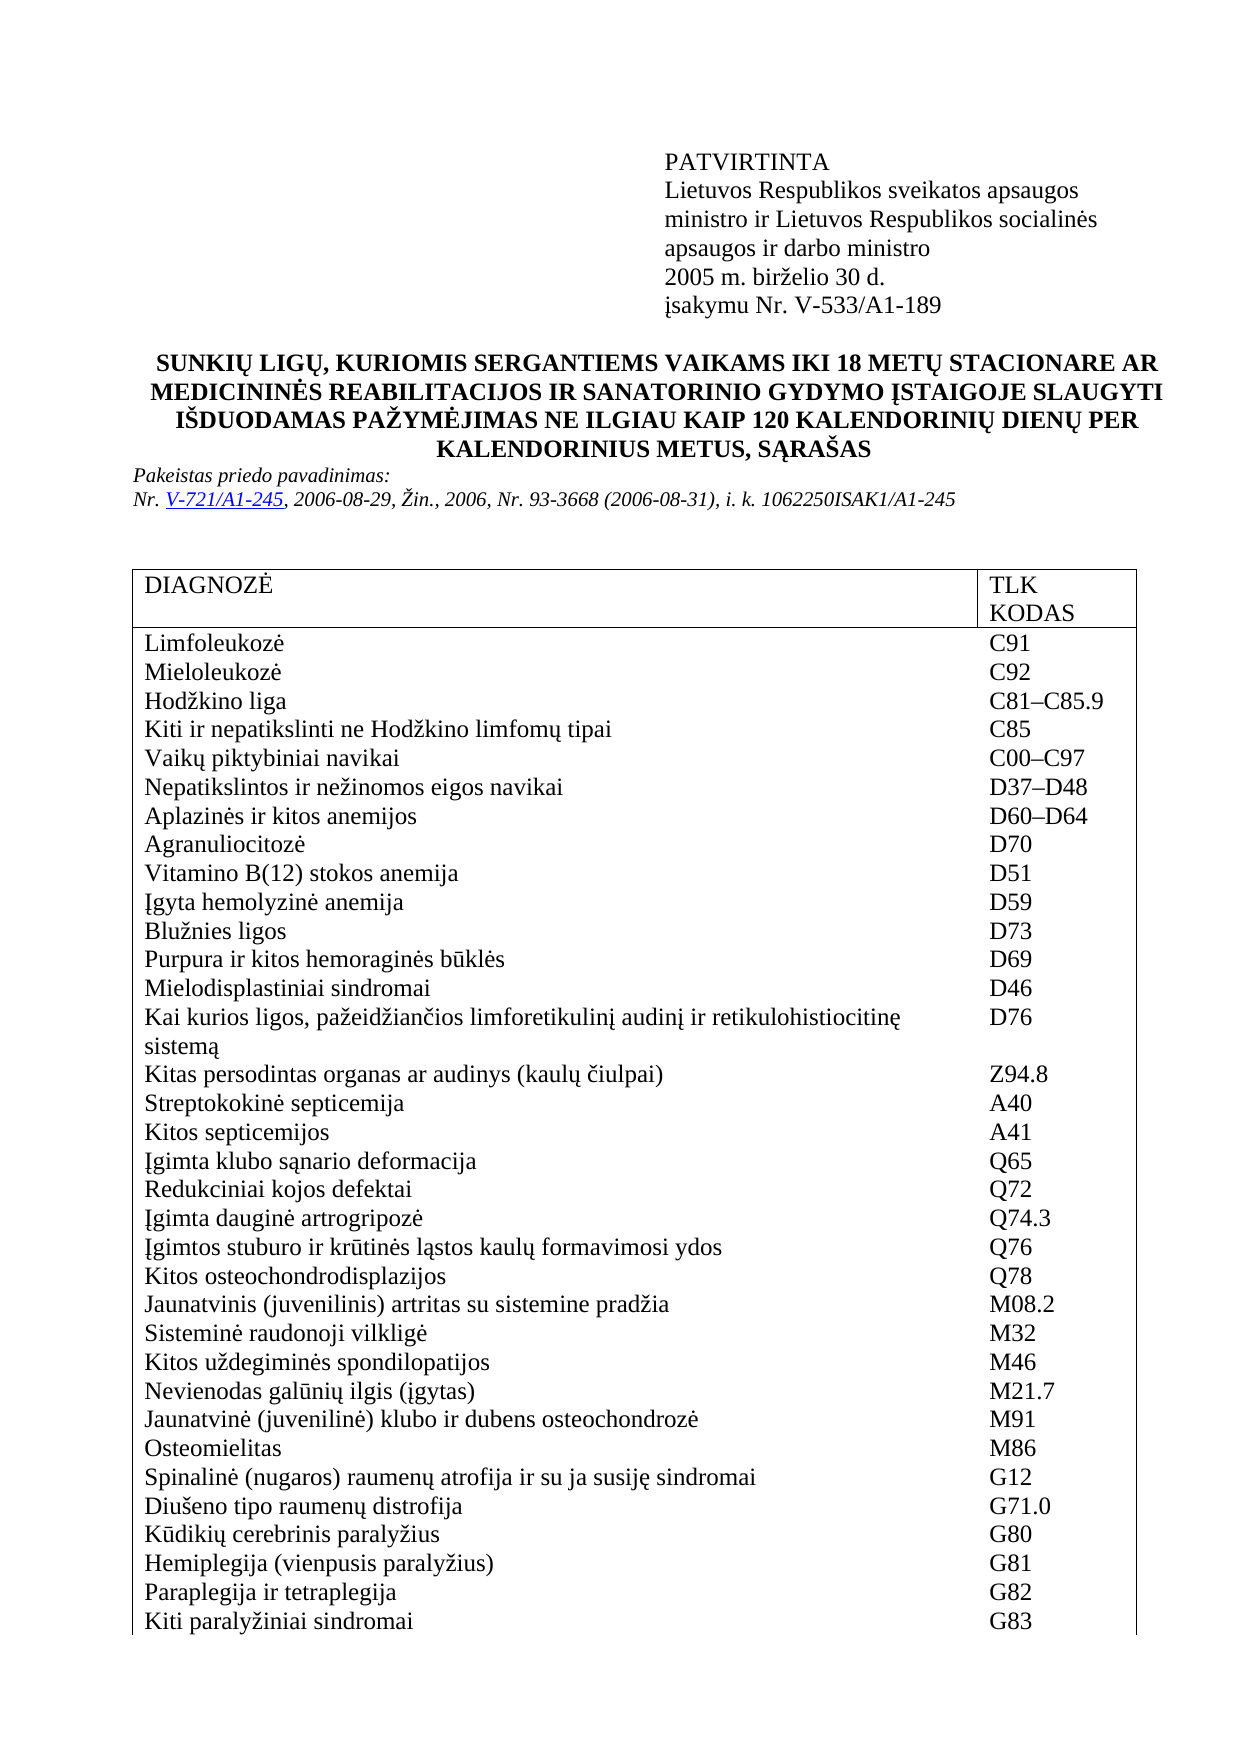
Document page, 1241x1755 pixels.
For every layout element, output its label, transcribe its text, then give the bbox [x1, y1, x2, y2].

table_cell Q65 [978, 1146, 1136, 1174]
table_cell M08.2 [978, 1290, 1136, 1318]
text SUNKIŲ LIGŲ, KURIOMIS SERGANTIEMS VAIKAMS IKI 18 METŲ STACIONARE AR MEDICININĖS REABILITACIJOS IR SANATORINIO GYDYMO ĮSTAIGOJE SLAUGYTI IŠDUODAMAS PAŽYMĖJIMAS NE ILGIAU KAIP 120 KALENDORINIŲ DIENŲ PER KALENDORINIUS METUS, SĄRAŠAS [133, 348, 1181, 463]
table_cell C00–C97 [978, 743, 1136, 772]
table_cell Hodžkino liga [133, 686, 978, 714]
table_cell C81–C85.9 [978, 686, 1136, 714]
table_cell M91 [978, 1405, 1136, 1433]
table_cell Vaikų piktybiniai navikai [133, 743, 978, 772]
table_cell Q78 [978, 1261, 1136, 1289]
table_cell C92 [978, 657, 1136, 686]
table_cell Q76 [978, 1232, 1136, 1261]
table_cell Kai kurios ligos, pažeidžiančios limforetikulinį audinį ir retikulohistiocitinę sistemą [133, 1002, 978, 1059]
table_cell Kitos uždegiminės spondilopatijos [133, 1347, 978, 1376]
table_cell Q74.3 [978, 1203, 1136, 1232]
table_cell Įgimta dauginė artrogripozė [133, 1203, 978, 1232]
table_cell D59 [978, 887, 1136, 916]
table_cell M46 [978, 1347, 1136, 1376]
text Nr. V-721/A1-245, 2006-08-29, Žin., 2006, Nr. 93-3668 (2006-08-31), i. k. 1062250ISAK1/A1-245 [133, 487, 1181, 511]
table_cell Redukciniai kojos defektai [133, 1175, 978, 1203]
table_cell G71.0 [978, 1491, 1136, 1519]
table_cell D60–D64 [978, 801, 1136, 829]
table_cell Blužnies ligos [133, 916, 978, 944]
table_cell Streptokokinė septicemija [133, 1088, 978, 1117]
table_cell M21.7 [978, 1376, 1136, 1404]
table_cell G12 [978, 1462, 1136, 1491]
table_cell C85 [978, 715, 1136, 743]
text Pakeistas priedo pavadinimas: [133, 463, 1181, 487]
table_cell D76 [978, 1002, 1136, 1059]
table_cell C91 [978, 628, 1136, 657]
table_cell Purpura ir kitos hemoraginės būklės [133, 945, 978, 973]
table_cell Vitamino B(12) stokos anemija [133, 858, 978, 887]
table_cell Įgimtos stuburo ir krūtinės ląstos kaulų formavimosi ydos [133, 1232, 978, 1261]
table_header DIAGNOZĖ [133, 570, 977, 627]
table_cell D69 [978, 945, 1136, 973]
table_cell M86 [978, 1433, 1136, 1462]
table_cell Aplazinės ir kitos anemijos [133, 801, 978, 829]
table_cell Hemiplegija (vienpusis paralyžius) [133, 1548, 978, 1577]
table_cell D70 [978, 830, 1136, 858]
table_cell Nevienodas galūnių ilgis (įgytas) [133, 1376, 978, 1404]
text apsaugos ir darbo ministro [133, 233, 1181, 262]
table_cell A41 [978, 1117, 1136, 1146]
table_cell G81 [978, 1548, 1136, 1577]
text įsakymu Nr. V-533/A1-189 [133, 291, 1181, 319]
text ministro ir Lietuvos Respublikos socialinės [133, 204, 1181, 233]
table_cell D37–D48 [978, 772, 1136, 801]
table_cell Limfoleukozė [133, 628, 978, 657]
table_cell Q72 [978, 1175, 1136, 1203]
table_cell Nepatikslintos ir nežinomos eigos navikai [133, 772, 978, 801]
table_cell Jaunatvinis (juvenilinis) artritas su sistemine pradžia [133, 1290, 978, 1318]
table_cell Mielodisplastiniai sindromai [133, 973, 978, 1002]
table_cell Kiti ir nepatikslinti ne Hodžkino limfomų tipai [133, 715, 978, 743]
table_cell Diušeno tipo raumenų distrofija [133, 1491, 978, 1519]
table_cell D51 [978, 858, 1136, 887]
table_cell D73 [978, 916, 1136, 944]
table_cell M32 [978, 1318, 1136, 1347]
table_cell A40 [978, 1088, 1136, 1117]
table_cell Paraplegija ir tetraplegija [133, 1577, 978, 1606]
table_cell Kitas persodintas organas ar audinys (kaulų čiulpai) [133, 1060, 978, 1088]
table_cell Įgimta klubo sąnario deformacija [133, 1146, 978, 1174]
table_cell Kitos osteochondrodisplazijos [133, 1261, 978, 1289]
table_cell Agranuliocitozė [133, 830, 978, 858]
table_cell Mieloleukozė [133, 657, 978, 686]
table_cell Kitos septicemijos [133, 1117, 978, 1146]
table_cell D46 [978, 973, 1136, 1002]
table_cell Spinalinė (nugaros) raumenų atrofija ir su ja susiję sindromai [133, 1462, 978, 1491]
text 2005 m. birželio 30 d. [133, 262, 1181, 291]
table_cell Z94.8 [978, 1060, 1136, 1088]
table_cell Osteomielitas [133, 1433, 978, 1462]
table_cell Jaunatvinė (juvenilinė) klubo ir dubens osteochondrozė [133, 1405, 978, 1433]
table_cell Kūdikių cerebrinis paralyžius [133, 1520, 978, 1548]
text Lietuvos Respublikos sveikatos apsaugos [133, 176, 1181, 204]
table_cell Sisteminė raudonoji vilkligė [133, 1318, 978, 1347]
table_header TLK KODAS [978, 570, 1136, 627]
table_cell G83 [978, 1606, 1136, 1634]
table_cell Kiti paralyžiniai sindromai [133, 1606, 978, 1634]
table_cell G82 [978, 1577, 1136, 1606]
text PATVIRTINTA [133, 147, 1181, 176]
table_cell G80 [978, 1520, 1136, 1548]
table_cell Įgyta hemolyzinė anemija [133, 887, 978, 916]
